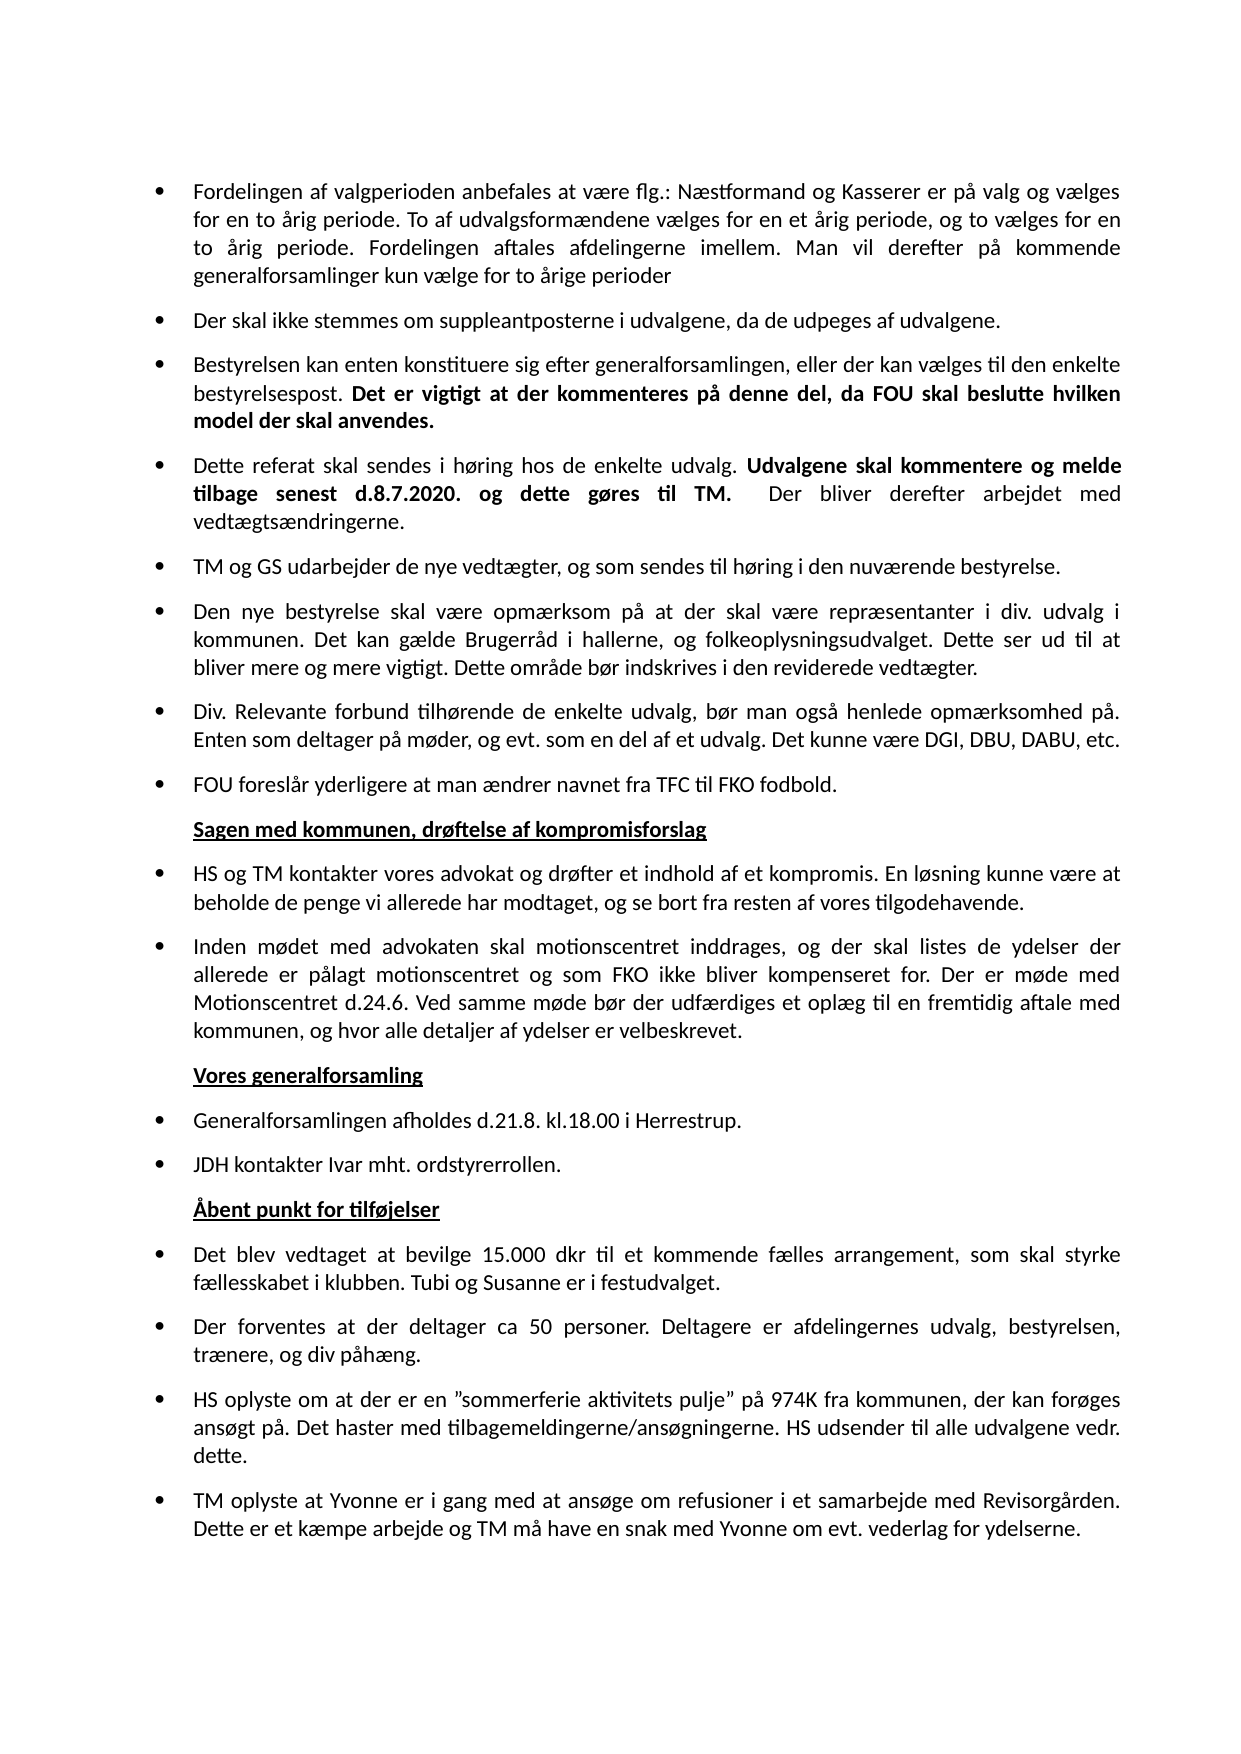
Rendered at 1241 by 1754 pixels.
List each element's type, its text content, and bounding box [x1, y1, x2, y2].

list Den nye bestyrelse skal være opmærksom på at der skal være repræsentanter i div. udvalg i kommunen. Det kan gælde Brugerråd i hallerne, og folkeoplysningsudvalget. Dette ser ud til at bliver mere og mere vigtigt. Dette område bør indskrives i den reviderede vedtægter. [156, 597, 1122, 681]
list Generalforsamlingen afholdes d.21.8. kl.18.00 i Herrestrup. [156, 1106, 1122, 1134]
list Bestyrelsen kan enten konstituere sig efter generalforsamlingen, eller der kan vælges til den enkelte bestyrelsespost. Det er vigtigt at der kommenteres på denne del, da FOU skal beslutte hvilken model der skal anvendes. [156, 351, 1122, 435]
list Inden mødet med advokaten skal motionscentret inddrages, og der skal listes de ydelser der allerede er pålagt motionscentret og som FKO ikke bliver kompenseret for. Der er møde med Motionscentret d.24.6. Ved samme møde bør der udfærdiges et oplæg til en fremtidig aftale med kommunen, og hvor alle detaljer af ydelser er velbeskrevet. [156, 932, 1122, 1044]
list FOU foreslår yderligere at man ændrer navnet fra TFC til FKO fodbold. [156, 770, 1122, 798]
list Dette referat skal sendes i høring hos de enkelte udvalg. Udvalgene skal kommentere og melde tilbage senest d.8.7.2020. og dette gøres til TM. Der bliver derefter arbejdet med vedtægtsændringerne. [156, 451, 1122, 535]
list Fordelingen af valgperioden anbefales at være flg.: Næstformand og Kasserer er på valg og vælges for en to årig periode. To af udvalgsformændene vælges for en et årig periode, og to vælges for en to årig periode. Fordelingen aftales afdelingerne imellem. Man vil derefter på kommende generalforsamlinger kun vælge for to årige perioder [156, 177, 1122, 289]
text Åbent punkt for tilføjelser [193, 1195, 1122, 1223]
list HS og TM kontakter vores advokat og drøfter et indhold af et kompromis. En løsning kunne være at beholde de penge vi allerede har modtaget, og se bort fra resten af vores tilgodehavende. [156, 859, 1122, 916]
list TM oplyste at Yvonne er i gang med at ansøge om refusioner i et samarbejde med Revisorgården. Dette er et kæmpe arbejde og TM må have en snak med Yvonne om evt. vederlag for ydelserne. [156, 1486, 1122, 1542]
list Det blev vedtaget at bevilge 15.000 dkr til et kommende fælles arrangement, som skal styrke fællesskabet i klubben. Tubi og Susanne er i festudvalget. [156, 1240, 1122, 1296]
list HS oplyste om at der er en ”sommerferie aktivitets pulje” på 974K fra kommunen, der kan forøges ansøgt på. Det haster med tilbagemeldingerne/ansøgningerne. HS udsender til alle udvalgene vedr. dette. [156, 1385, 1122, 1469]
list Der skal ikke stemmes om suppleantposterne i udvalgene, da de udpeges af udvalgene. [156, 306, 1122, 334]
list Der forventes at der deltager ca 50 personer. Deltagere er afdelingernes udvalg, bestyrelsen, trænere, og div påhæng. [156, 1312, 1122, 1368]
list TM og GS udarbejder de nye vedtægter, og som sendes til høring i den nuværende bestyrelse. [156, 552, 1122, 580]
list Div. Relevante forbund tilhørende de enkelte udvalg, bør man også henlede opmærksomhed på. Enten som deltager på møder, og evt. som en del af et udvalg. Det kunne være DGI, DBU, DABU, etc. [156, 697, 1122, 753]
text Vores generalforsamling [193, 1061, 1122, 1089]
list JDH kontakter Ivar mht. ordstyrerrollen. [156, 1150, 1122, 1178]
text Sagen med kommunen, drøftelse af kompromisforslag [193, 815, 1122, 843]
